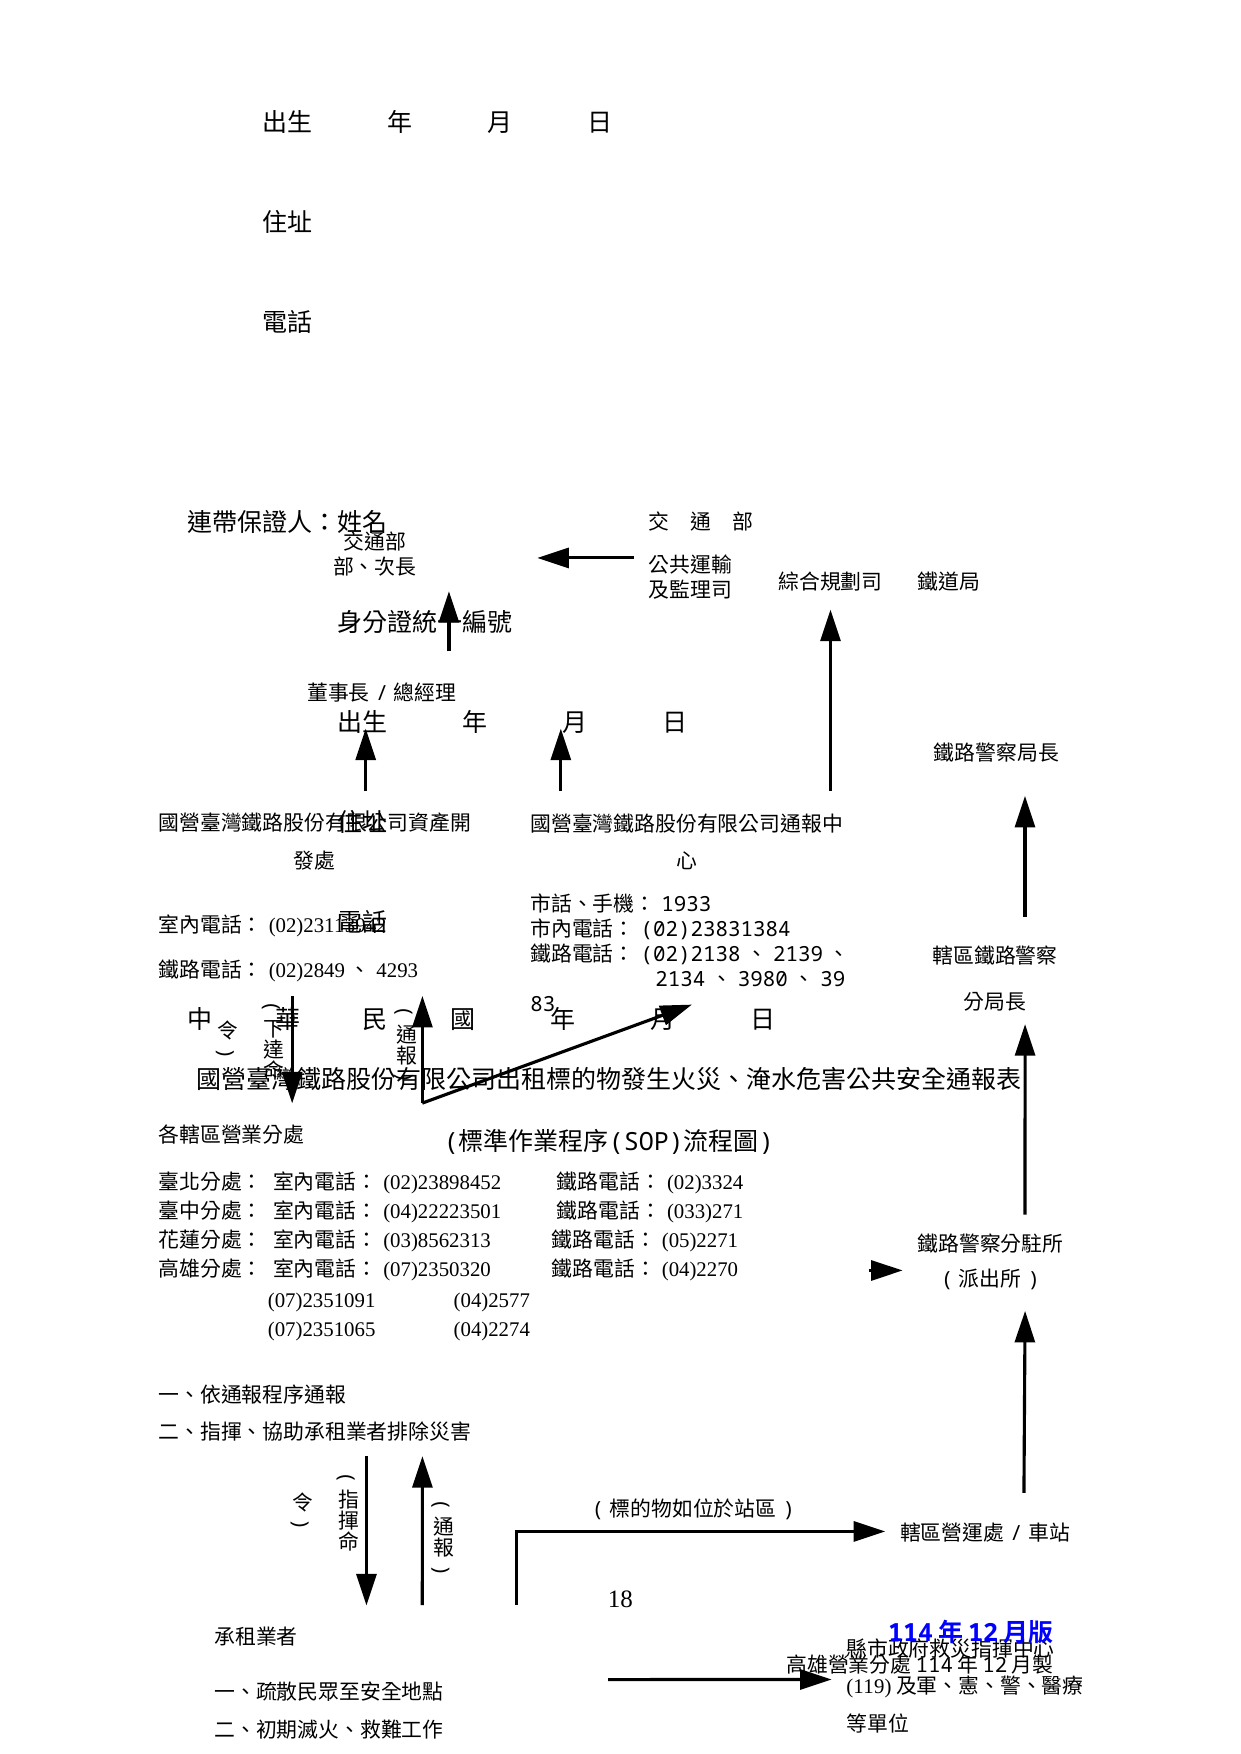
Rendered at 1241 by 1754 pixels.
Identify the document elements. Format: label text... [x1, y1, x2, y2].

text 國營臺灣鐵路股份有限公司出租標的物發生火災、淹水危害公共安全通報表 [294, 1036, 421, 1098]
text (標準作業程序(SOP)流程圖) [84, 1098, 1023, 1161]
text 連帶保證人：姓名 [187, 479, 1053, 542]
text 出生 年 月 日 [337, 679, 829, 742]
text 國營臺灣鐵路股份有限公司出租標的物發生火災、淹水危害公共安全通報表 [1027, 1036, 1132, 1098]
text 出生 年 月 日 [832, 679, 1053, 742]
text 國營臺灣鐵路股份有限公司出租標的物發生火災、淹水危害公共安全通報表 [84, 1036, 291, 1098]
text 國營臺灣鐵路股份有限公司出租標的物發生火災、淹水危害公共安全通報表 [424, 1036, 598, 1098]
text 中 華 民 國 年 月 日 [294, 998, 421, 1036]
text 中 華 民 國 年 月 日 [187, 998, 291, 1036]
text 身分證統一編號 [337, 579, 1053, 642]
text 國營臺灣鐵路股份有限公司出租標的物發生火災、淹水危害公共安全通報表 [444, 1036, 1023, 1098]
text 電話 [262, 279, 1053, 342]
text 電話 [337, 879, 1053, 942]
text [1027, 1098, 1132, 1161]
text 出生 年 月 日 [262, 79, 1053, 142]
text 中 華 民 國 年 月 日 [424, 998, 1092, 1036]
text 住址 [337, 779, 1053, 842]
text 住址 [262, 179, 1053, 242]
